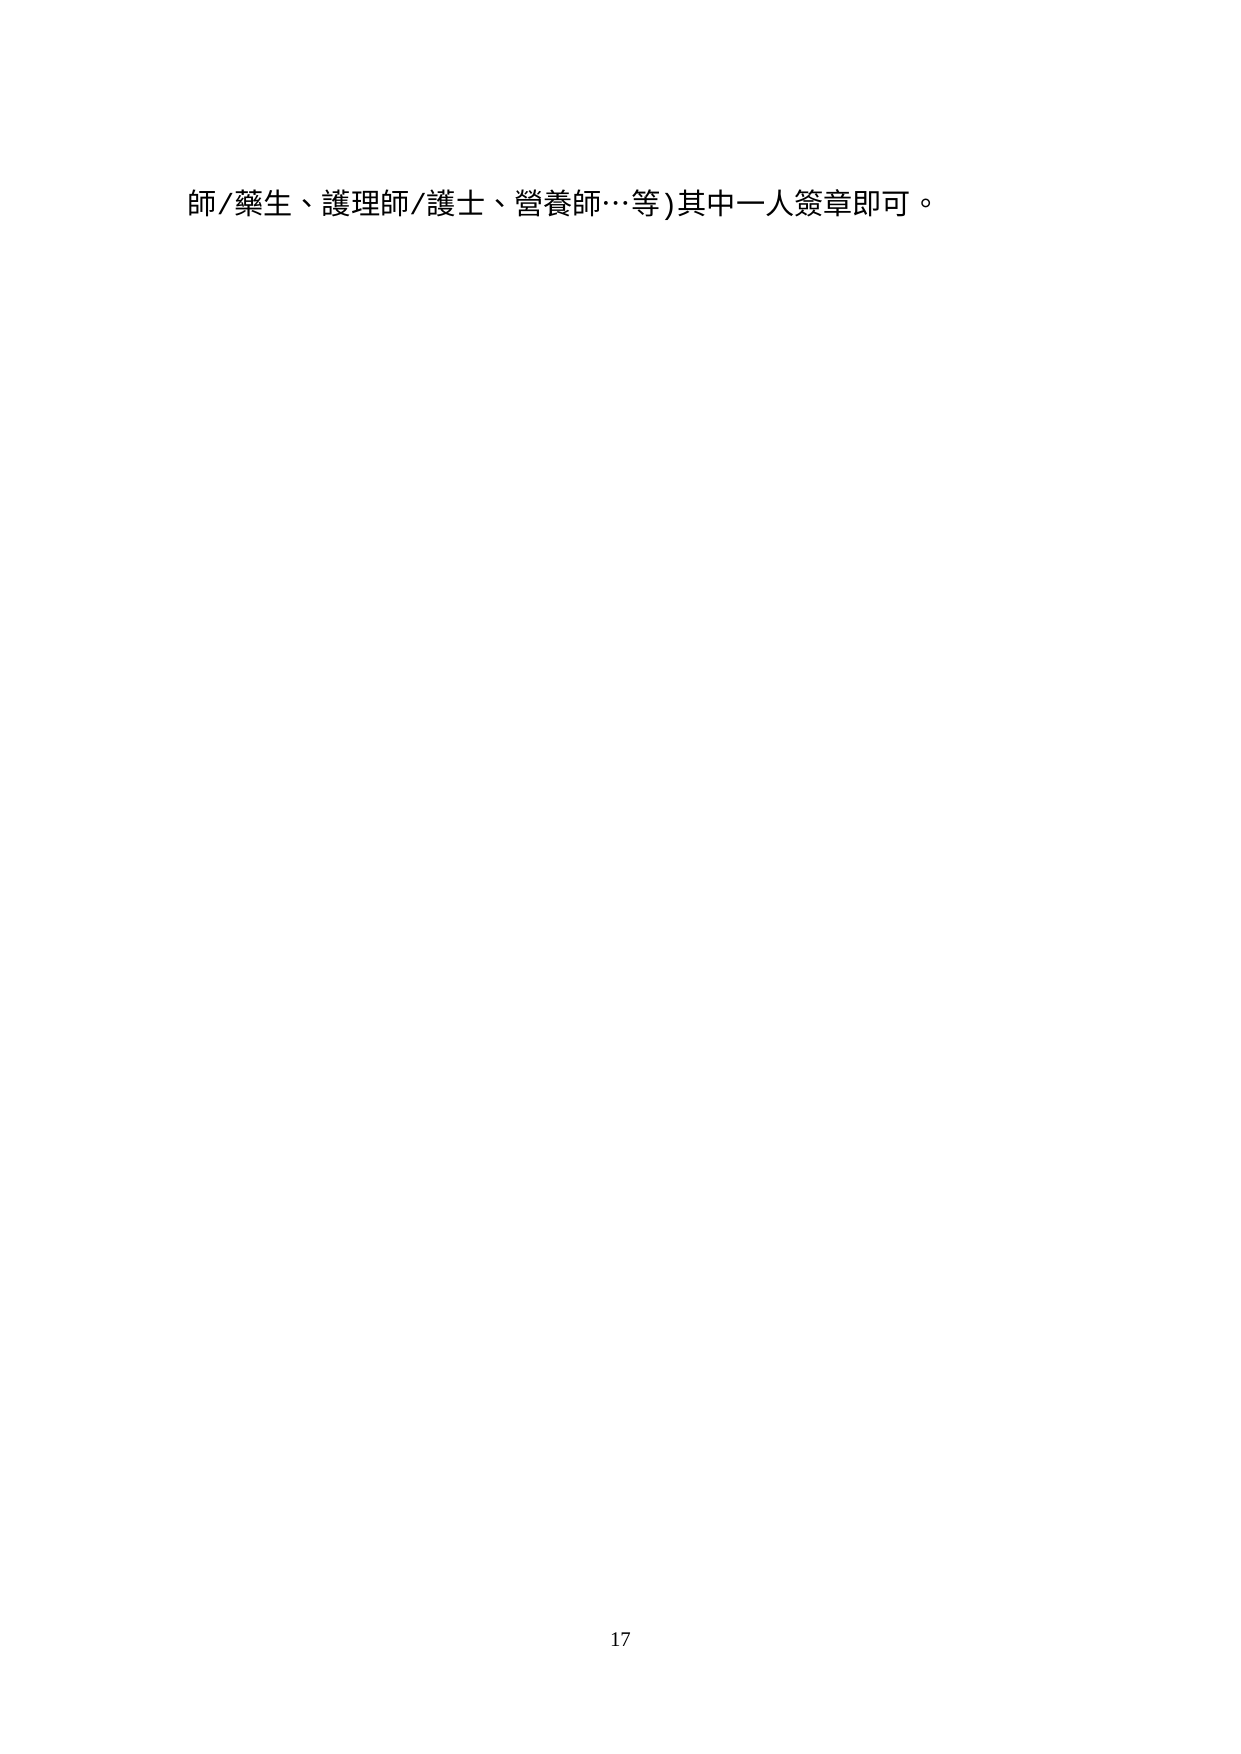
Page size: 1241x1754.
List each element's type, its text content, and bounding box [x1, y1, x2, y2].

text 師/藥生、護理師/護士、營養師…等)其中一人簽章即可。 [187, 164, 1054, 239]
